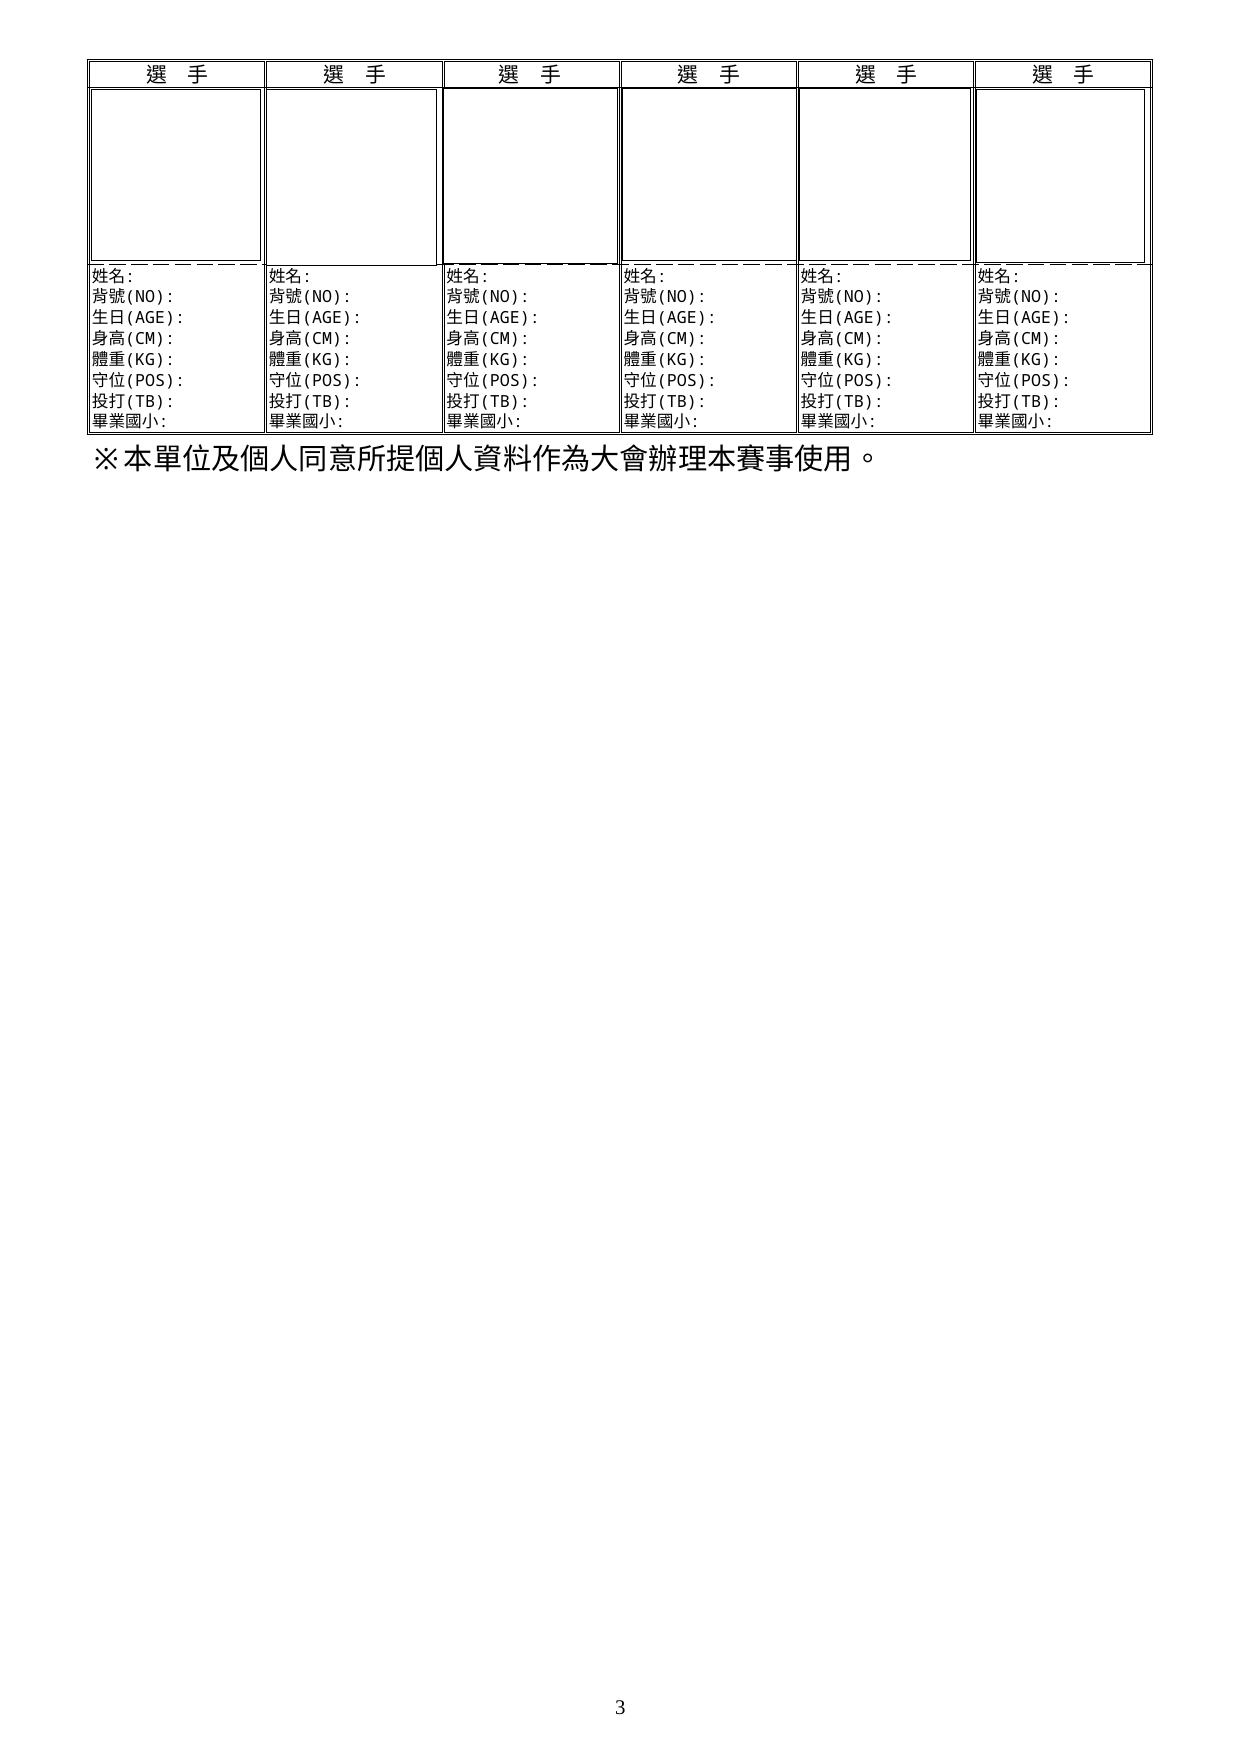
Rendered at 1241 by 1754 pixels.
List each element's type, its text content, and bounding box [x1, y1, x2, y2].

table_cell 姓名: 背號(NO): 生日(AGE): 身高(CM): 體重(KG): 守位(POS): 投打(TB): 畢業國小: [976, 264, 1150, 432]
table_cell 選 手 [799, 62, 973, 87]
table_cell 選 手 [90, 62, 264, 87]
table_cell 姓名: 背號(NO): 生日(AGE): 身高(CM): 體重(KG): 守位(POS): 投打(TB): 畢業國小: [799, 264, 973, 387]
table_cell 姓名: 背號(NO): 生日(AGE): 身高(CM): 體重(KG): 守位(POS): 投打(TB): 畢業國小: [622, 264, 796, 387]
table_cell [799, 88, 973, 264]
table_cell 選 手 [445, 62, 619, 87]
table_cell 選 手 [622, 62, 796, 87]
table_cell [267, 88, 442, 264]
table_cell 姓名: 背號(NO): 生日(AGE): 身高(CM): 體重(KG): 守位(POS): 投打(TB): 畢業國小: [267, 265, 442, 387]
table_cell [800, 89, 970, 260]
text ※本單位及個人同意所提個人資料作為大會辦理本賽事使用。 [1122, 435, 1152, 478]
text ※本單位及個人同意所提個人資料作為大會辦理本賽事使用。 [89, 435, 118, 478]
table_cell [90, 88, 264, 264]
table_cell 姓名: 背號(NO): 生日(AGE): 身高(CM): 體重(KG): 守位(POS): 投打(TB): 畢業國小: [90, 264, 264, 432]
table_cell 姓名: 背號(NO): 生日(AGE): 身高(CM): 體重(KG): 守位(POS): 投打(TB): 畢業國小: [445, 264, 619, 387]
table_cell [977, 90, 1144, 262]
table_cell [444, 89, 617, 263]
table_cell 選 手 [976, 62, 1150, 87]
table_cell 選 手 [267, 62, 442, 87]
table_cell [623, 89, 796, 260]
table_cell [267, 90, 436, 265]
table_cell [92, 90, 260, 260]
table_cell [976, 88, 1150, 264]
